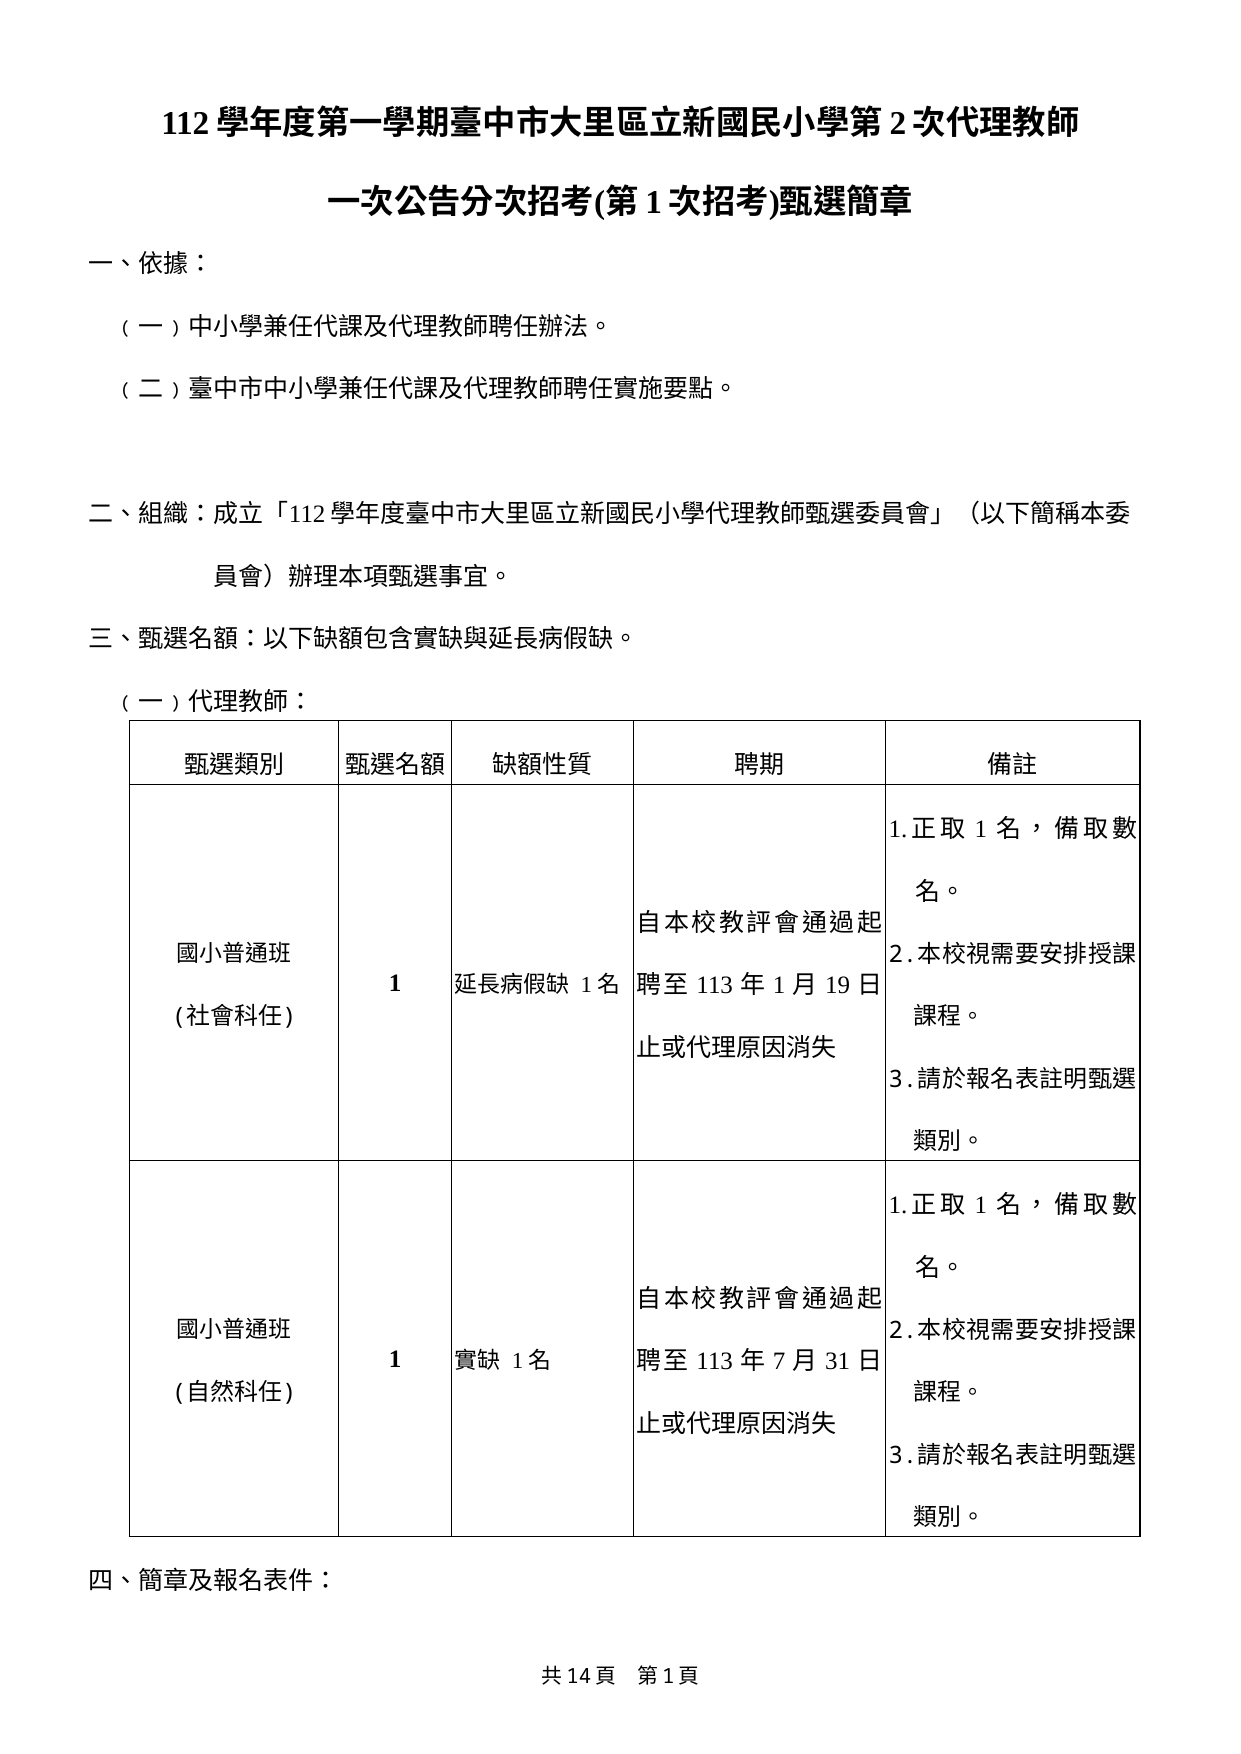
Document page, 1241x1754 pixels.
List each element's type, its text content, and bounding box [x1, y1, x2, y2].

table_header 聘期 [634, 721, 885, 784]
text ﹙一﹚中小學兼任代課及代理教師聘任辦法。 [114, 283, 1152, 345]
text 四、簡章及報名表件： [89, 1537, 1152, 1599]
table_cell 1 [339, 1161, 451, 1536]
table_header 甄選名額 [339, 721, 451, 784]
table_cell 1.正取1名，備取數名。 2.本校視需要安排授課課程。 3.請於報名表註明甄選 類別。 [886, 1161, 1139, 1536]
table_cell 實缺 1 名 [452, 1161, 633, 1536]
table_cell 1 [339, 785, 451, 1160]
table_cell 1.正取1名，備取數名。 2.本校視需要安排授課課程。 3.請於報名表註明甄選 類別。 [886, 785, 1139, 1160]
table_cell 延長病假缺 1 名 [452, 785, 633, 1160]
text ﹙二﹚臺中市中小學兼任代課及代理教師聘任實施要點。 [114, 345, 1152, 408]
text 一、依據： [89, 220, 1152, 283]
text 三、甄選名額：以下缺額包含實缺與延長病假缺。 [89, 595, 1152, 658]
text 一次公告分次招考(第1次招考)甄選簡章 [89, 158, 1152, 220]
table_cell 自本校教評會通過起聘至113年1月19日止或代理原因消失 [634, 785, 885, 1160]
table_cell 國小普通班 (自然科任) [130, 1161, 338, 1536]
table_cell 國小普通班 (社會科任) [130, 785, 338, 1160]
table_header 缺額性質 [452, 721, 633, 784]
text 二、組織：成立「112學年度臺中市大里區立新國民小學代理教師甄選委員會」（以下簡稱本委員會）辦理本項甄選事宜。 [89, 470, 1152, 595]
table_header 備註 [886, 721, 1139, 784]
table_cell 自本校教評會通過起聘至113年7月31日止或代理原因消失 [634, 1161, 885, 1536]
table_header 甄選類別 [130, 721, 338, 784]
text 112學年度第一學期臺中市大里區立新國民小學第2次代理教師 [89, 78, 1152, 141]
text ﹙一﹚代理教師： [114, 658, 1152, 720]
